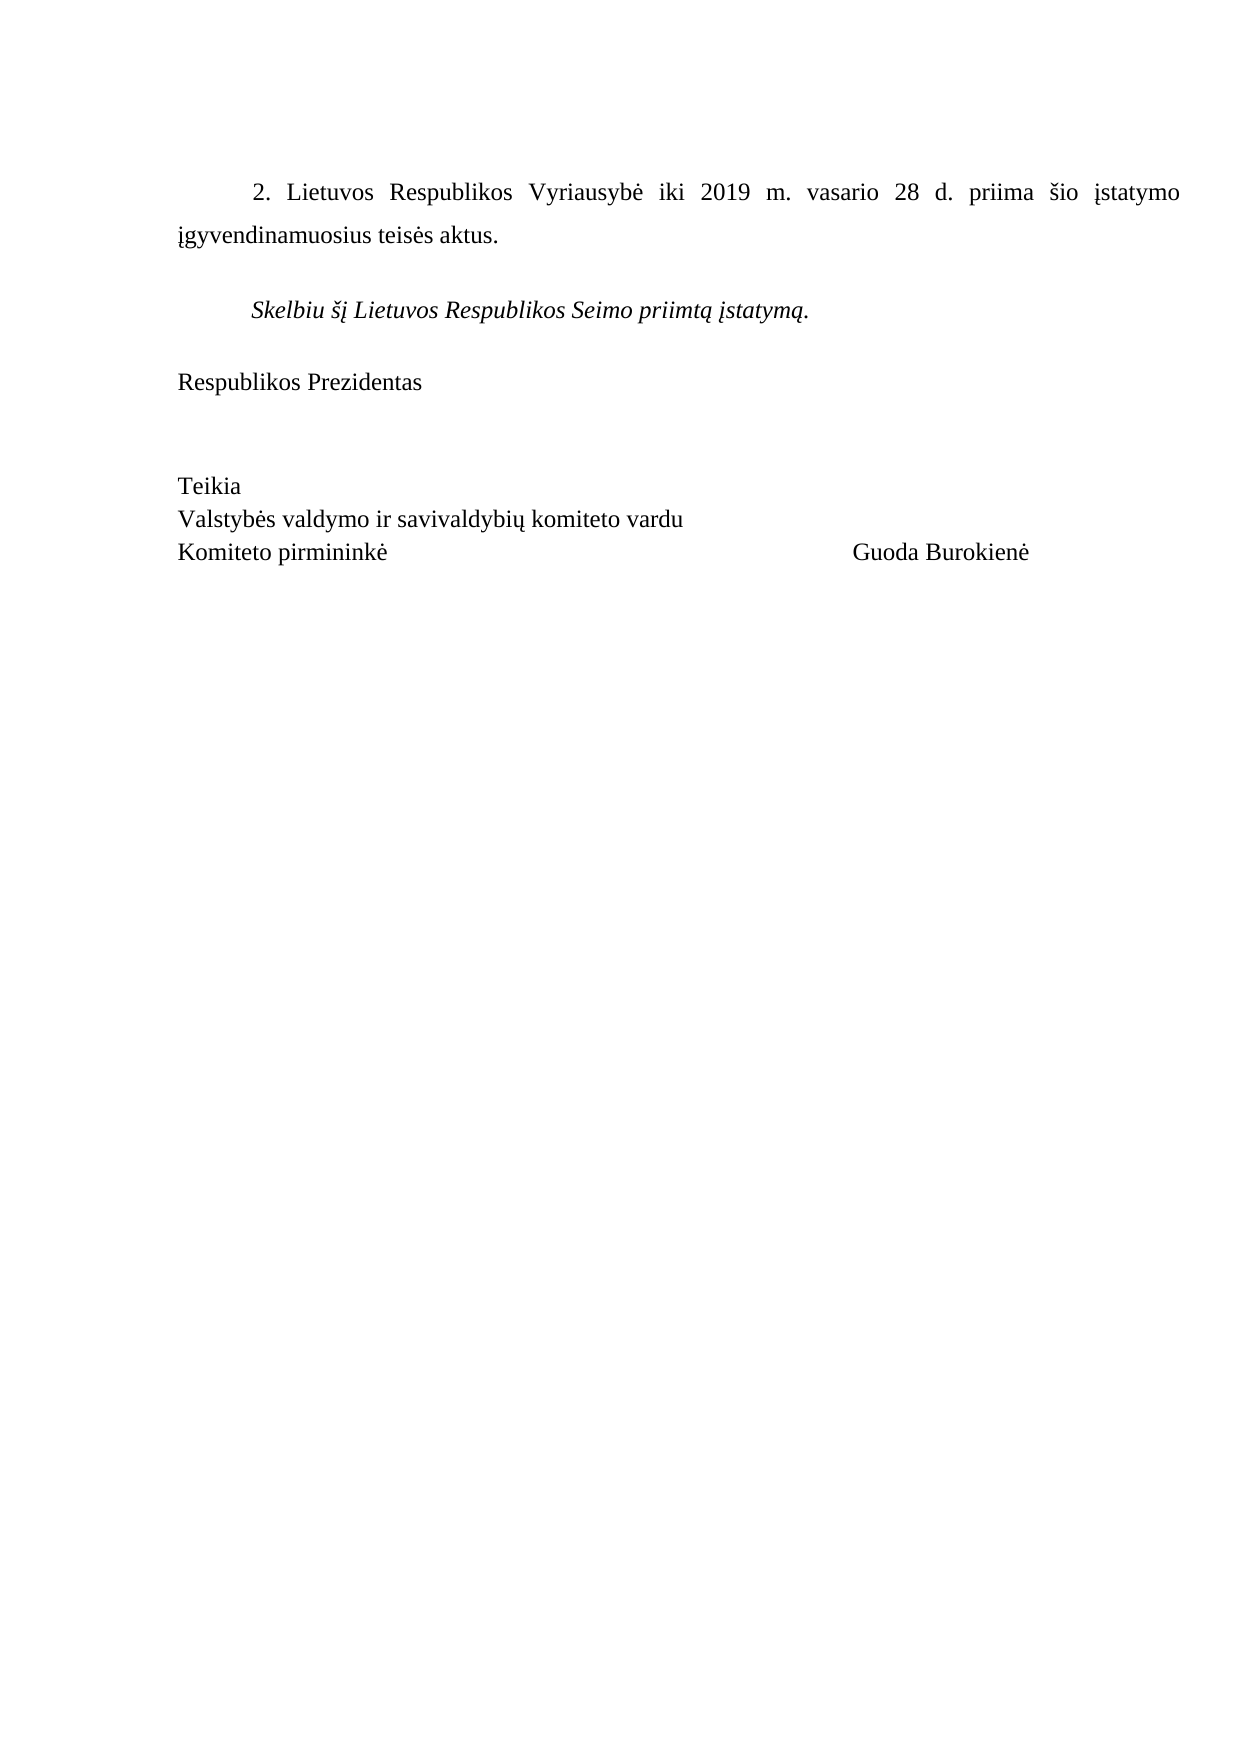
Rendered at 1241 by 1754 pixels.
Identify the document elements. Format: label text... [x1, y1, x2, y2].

text Skelbiu šį Lietuvos Respublikos Seimo priimtą įstatymą. [177, 292, 1181, 323]
text Teikia [177, 471, 1181, 500]
text Valstybės valdymo ir savivaldybių komiteto vardu [177, 504, 1181, 533]
text 2. Lietuvos Respublikos Vyriausybė iki 2019 m. vasario 28 d. priima šio įstatymo įgyvendinamuosius teisės aktus. [177, 177, 1181, 249]
text Respublikos Prezidentas [177, 364, 1181, 396]
text Komiteto pirmininkė Guoda Burokienė [177, 537, 1181, 566]
